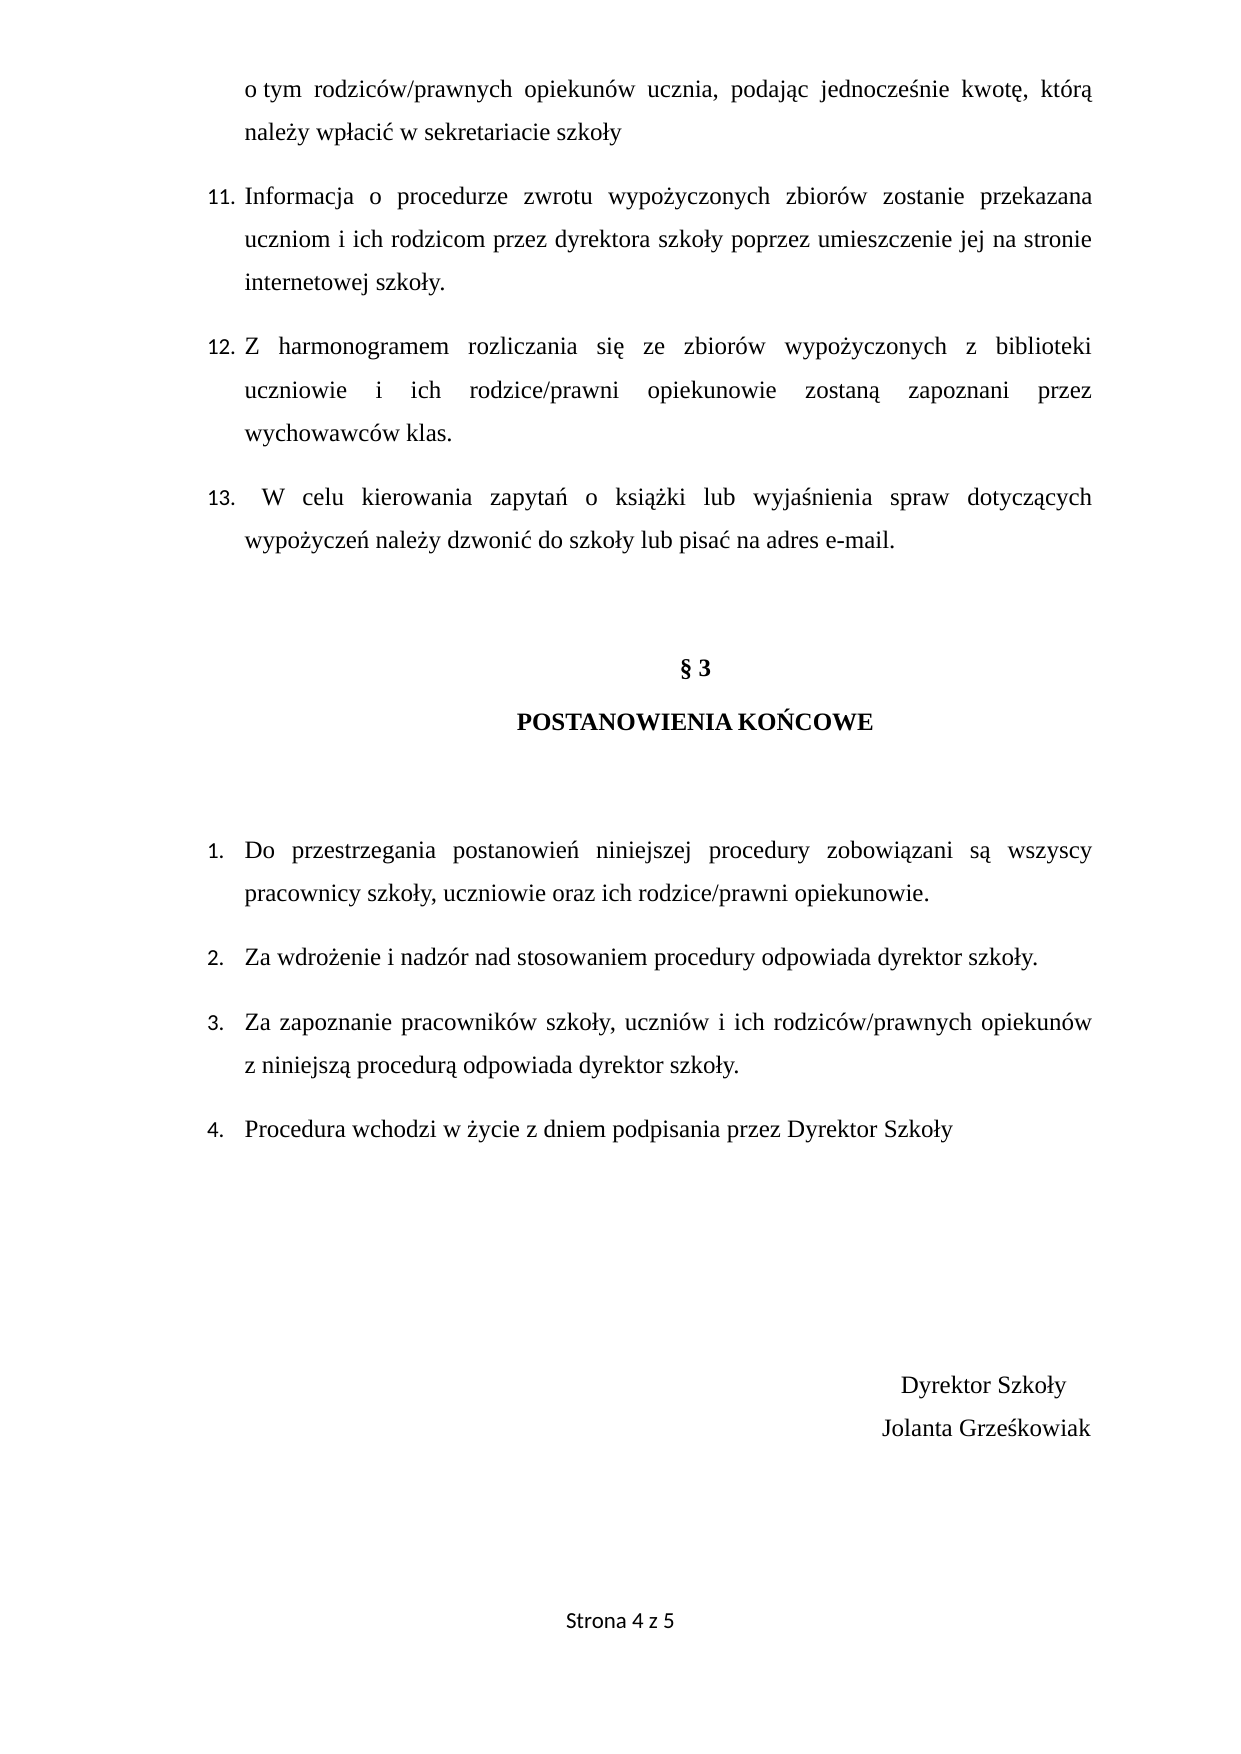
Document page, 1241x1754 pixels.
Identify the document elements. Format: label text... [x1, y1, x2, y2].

list § 3 [298, 653, 1093, 682]
list W celu kierowania zapytań o książki lub wyjaśnienia spraw dotyczących wypożyczeń należy dzwonić do szkoły lub pisać na adres e-mail. [207, 482, 1093, 554]
text Jolanta Grześkowiak [207, 1413, 1093, 1442]
list Do przestrzegania postanowień niniejszej procedury zobowiązani są wszyscy pracownicy szkoły, uczniowie oraz ich rodzice/prawni opiekunowie. [207, 835, 1093, 907]
list Informacja o procedurze zwrotu wypożyczonych zbiorów zostanie przekazana uczniom i ich rodzicom przez dyrektora szkoły poprzez umieszczenie jej na stronie internetowej szkoły. [207, 181, 1093, 296]
list POSTANOWIENIA KOŃCOWE [298, 707, 1093, 736]
list Procedura wchodzi w życie z dniem podpisania przez Dyrektor Szkoły [207, 1114, 1093, 1143]
list Za wdrożenie i nadzór nad stosowaniem procedury odpowiada dyrektor szkoły. [207, 942, 1093, 971]
list Za zapoznanie pracowników szkoły, uczniów i ich rodziców/prawnych opiekunów z niniejszą procedurą odpowiada dyrektor szkoły. [207, 1007, 1093, 1079]
list o tym rodziców/prawnych opiekunów ucznia, podając jednocześnie kwotę, którą należy wpłacić w sekretariacie szkoły [207, 74, 1093, 146]
text Dyrektor Szkoły [207, 1370, 1093, 1399]
list Z harmonogramem rozliczania się ze zbiorów wypożyczonych z biblioteki uczniowie i ich rodzice/prawni opiekunowie zostaną zapoznani przez wychowawców klas. [207, 331, 1093, 447]
